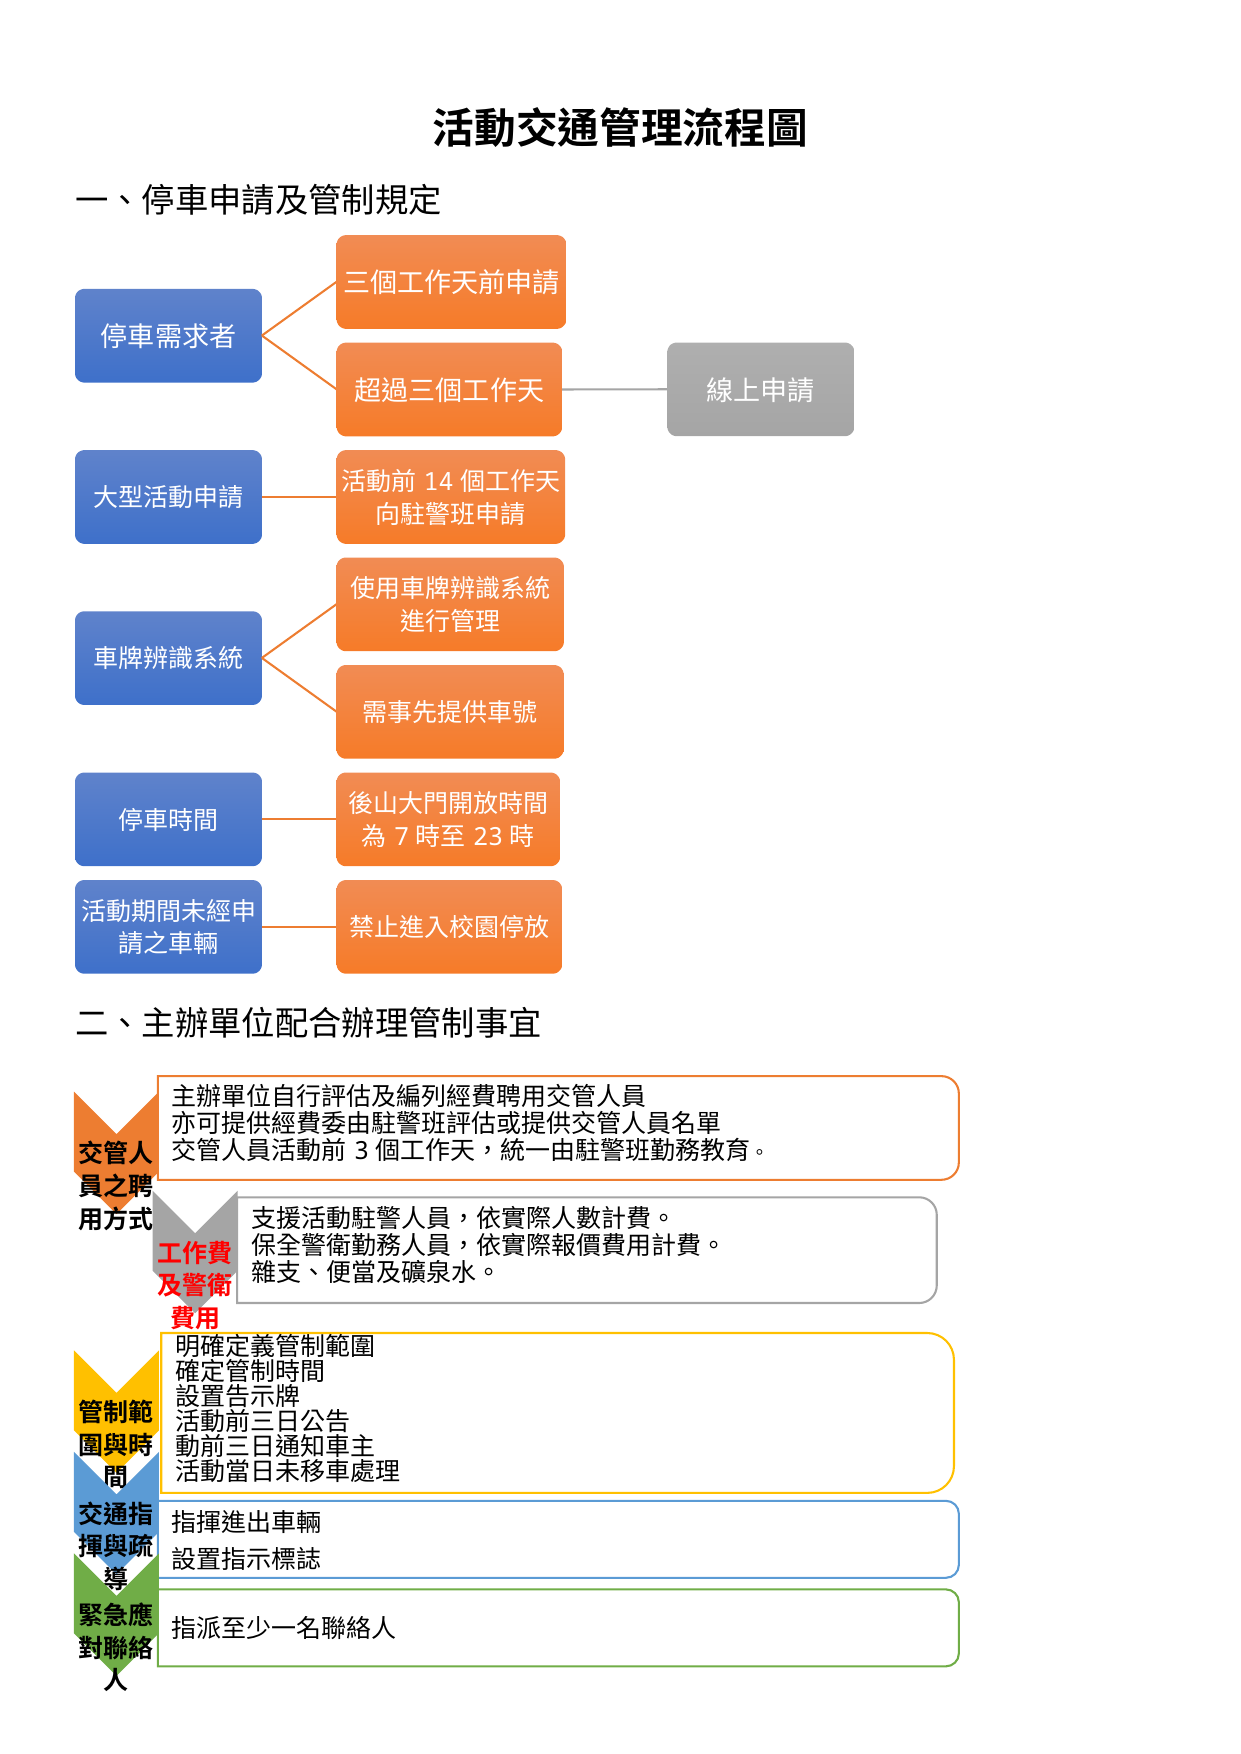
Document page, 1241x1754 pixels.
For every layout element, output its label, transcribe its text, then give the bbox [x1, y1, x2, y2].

text 一、停車申請及管制規定 [75, 157, 1165, 219]
text 活動交通管理流程圖 [75, 84, 1165, 146]
text 二、主辦單位配合辦理管制事宜 [75, 979, 1165, 1042]
